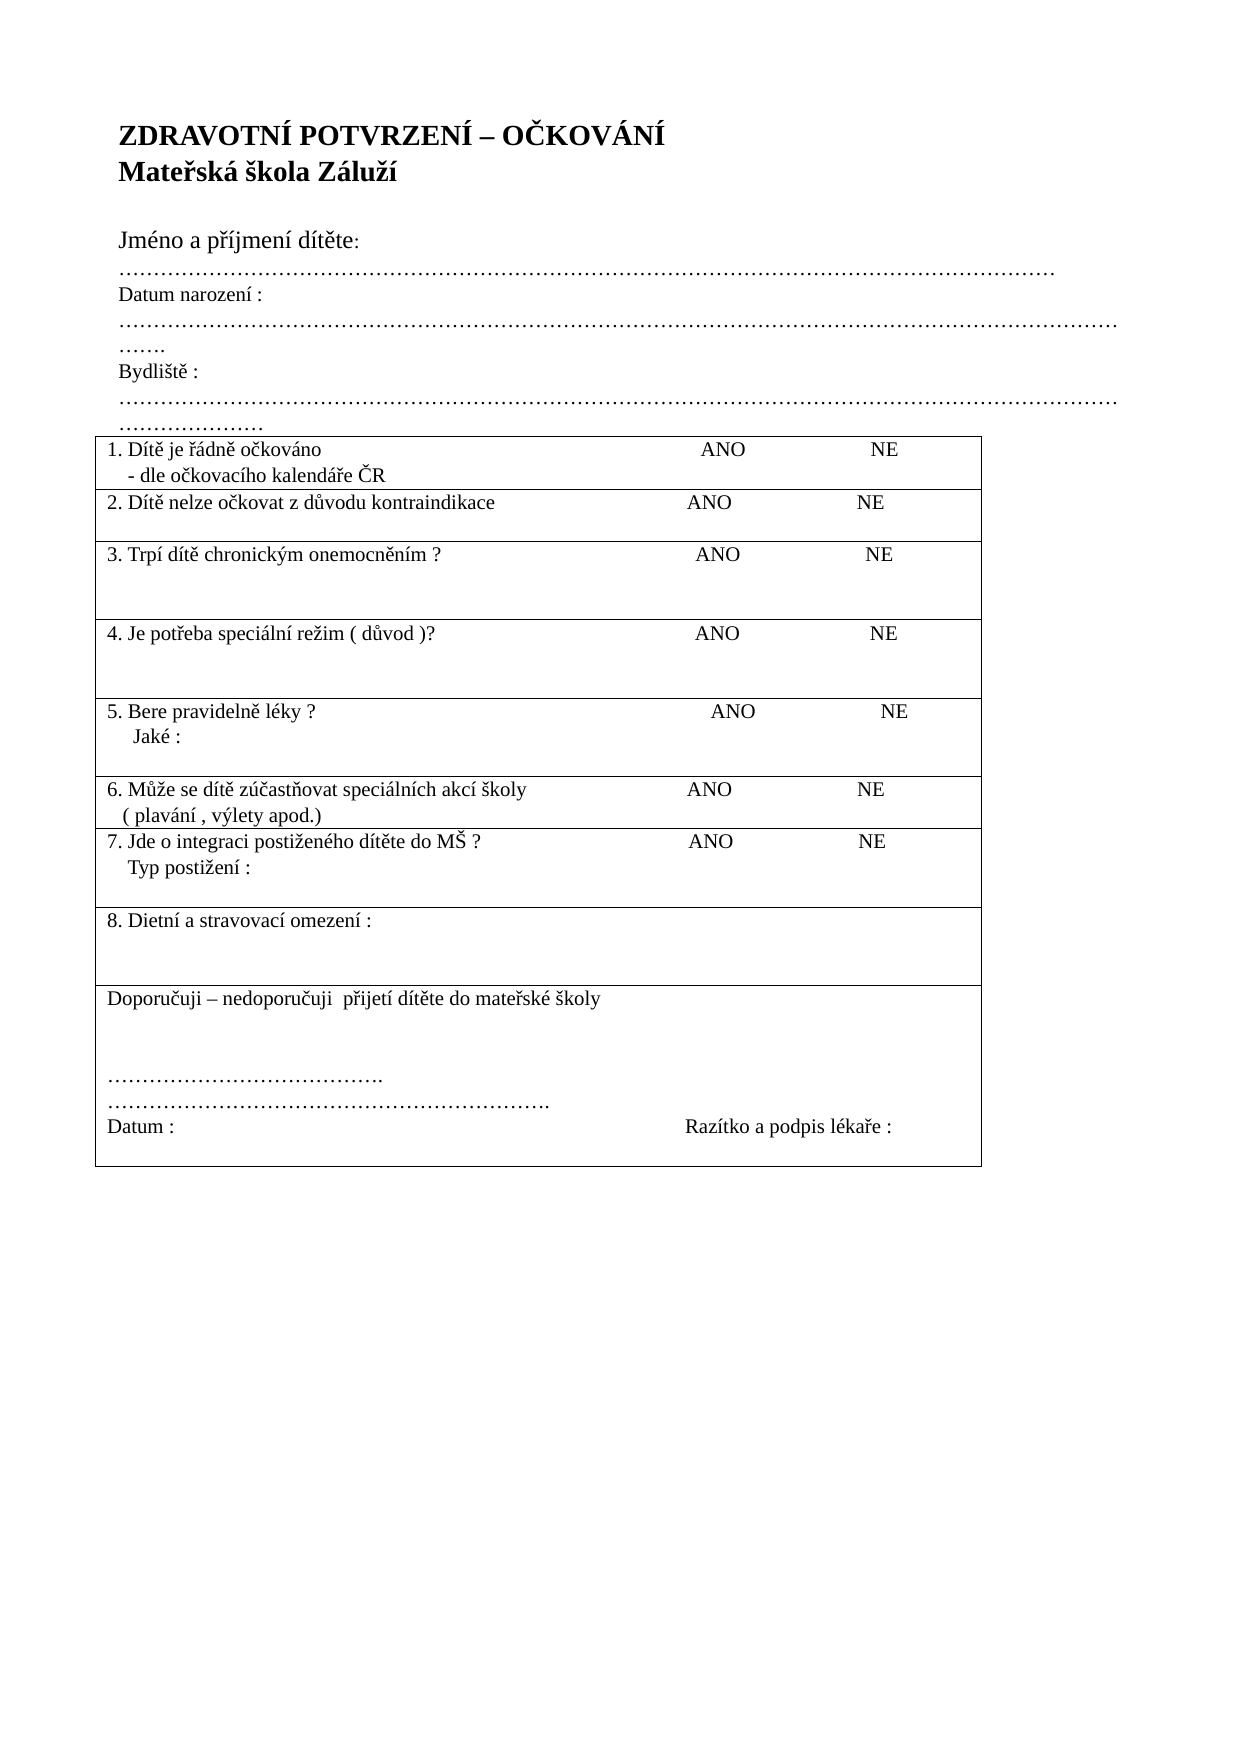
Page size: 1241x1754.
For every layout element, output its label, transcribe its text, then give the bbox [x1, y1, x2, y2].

table_header 1. Dítě je řádně očkováno ANO NE - dle očkovacího kalendáře ČR [96, 437, 981, 489]
table_cell Doporučuji – nedoporučuji přijetí dítěte do mateřské školy …………………………………. ………………………………………………………. Datum : Razítko a podpis lékaře : [96, 986, 981, 1166]
table_cell 7. Jde o integraci postiženého dítěte do MŠ ? ANO NE Typ postižení : [96, 829, 981, 907]
table_cell 8. Dietní a stravovací omezení : [96, 908, 981, 985]
table_cell 4. Je potřeba speciální režim ( důvod )? ANO NE [96, 620, 981, 698]
text Jméno a příjmení dítěte:……………………………………………………………………………………………………………………… [118, 226, 1122, 280]
text ZDRAVOTNÍ POTVRZENÍ – OČKOVÁNÍ Mateřská škola Záluží [118, 118, 1122, 187]
text Bydliště : ………………………………………………………………………………………………………………………………………………… [118, 359, 1122, 434]
table_cell 6. Může se dítě zúčastňovat speciálních akcí školy ANO NE ( plavání , výlety apod.) [96, 777, 981, 828]
table_cell 3. Trpí dítě chronickým onemocněním ? ANO NE [96, 542, 981, 619]
table_cell 5. Bere pravidelně léky ? ANO NE Jaké : [96, 699, 981, 776]
table_cell 2. Dítě nelze očkovat z důvodu kontraindikace ANO NE [96, 490, 981, 541]
text Datum narození : ……………………………………………………………………………………………………………………………………. [118, 282, 1122, 357]
